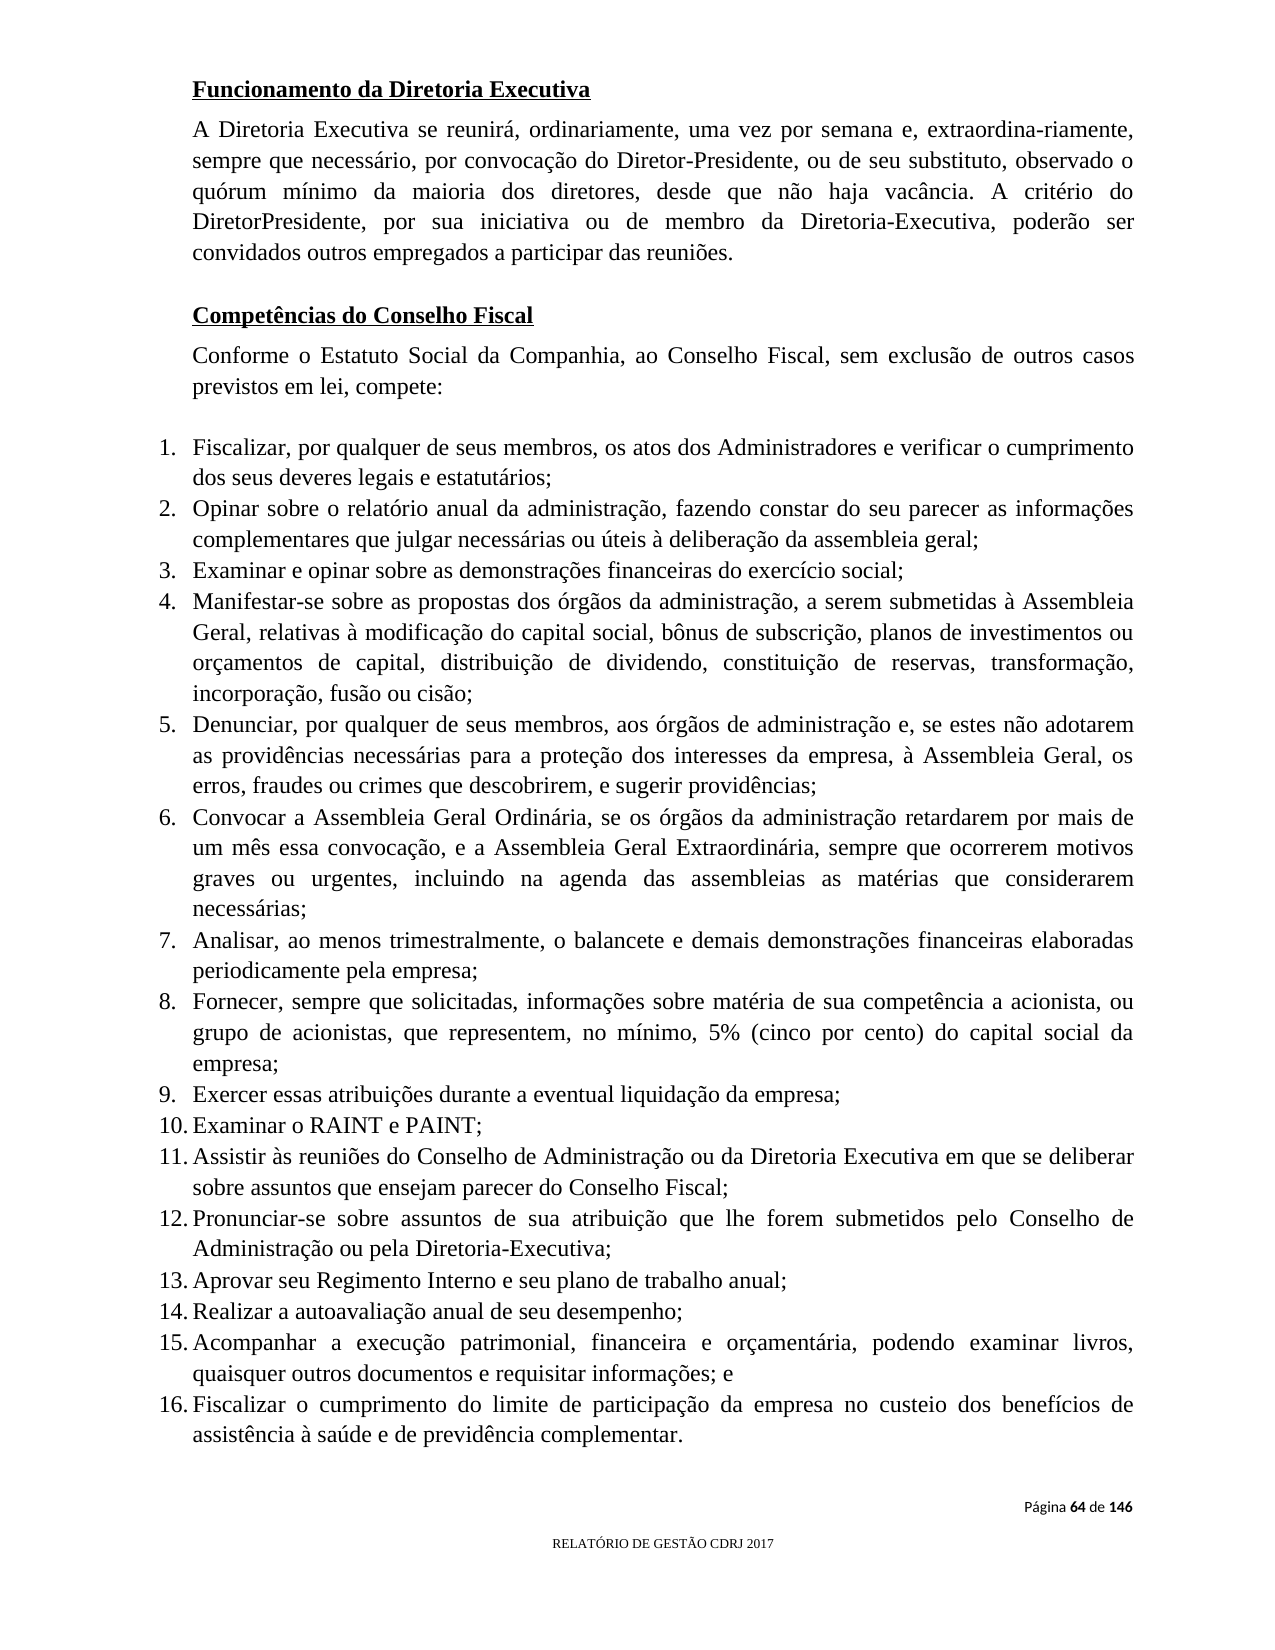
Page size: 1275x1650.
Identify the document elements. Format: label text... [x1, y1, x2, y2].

list Opinar sobre o relatório anual da administração, fazendo constar do seu parecer as informações complementares que julgar necessárias ou úteis à deliberação da assembleia geral; [158, 494, 1136, 552]
text Conforme o Estatuto Social da Companhia, ao Conselho Fiscal, sem exclusão de outros casos previstos em lei, compete: [192, 341, 1136, 399]
list Examinar e opinar sobre as demonstrações financeiras do exercício social; [158, 556, 1136, 584]
text A Diretoria Executiva se reunirá, ordinariamente, uma vez por semana e, extraordina-riamente, sempre que necessário, por convocação do Diretor-Presidente, ou de seu substituto, observado o quórum mínimo da maioria dos diretores, desde que não haja vacância. A critério do DiretorPresidente, por sua iniciativa ou de membro da Diretoria-Executiva, poderão ser convidados outros empregados a participar das reuniões. [192, 116, 1136, 266]
list Manifestar-se sobre as propostas dos órgãos da administração, a serem submetidas à Assembleia Geral, relativas à modificação do capital social, bônus de subscrição, planos de investimentos ou orçamentos de capital, distribuição de dividendo, constituição de reservas, transformação, incorporação, fusão ou cisão; [158, 587, 1136, 707]
list Fornecer, sempre que solicitadas, informações sobre matéria de sua competência a acionista, ou grupo de acionistas, que representem, no mínimo, 5% (cinco por cento) do capital social da empresa; [158, 987, 1136, 1076]
list Aprovar seu Regimento Interno e seu plano de trabalho anual; [158, 1266, 1136, 1293]
list Analisar, ao menos trimestralmente, o balancete e demais demonstrações financeiras elaboradas periodicamente pela empresa; [158, 926, 1136, 984]
list Acompanhar a execução patrimonial, financeira e orçamentária, podendo examinar livros, quaisquer outros documentos e requisitar informações; e [158, 1328, 1136, 1386]
list Realizar a autoavaliação anual de seu desempenho; [158, 1297, 1136, 1324]
list Denunciar, por qualquer de seus membros, aos órgãos de administração e, se estes não adotarem as providências necessárias para a proteção dos interesses da empresa, à Assembleia Geral, os erros, fraudes ou crimes que descobrirem, e sugerir providências; [158, 710, 1136, 799]
subtitle Competências do Conselho Fiscal [192, 301, 1137, 328]
list Assistir às reuniões do Conselho de Administração ou da Diretoria Executiva em que se deliberar sobre assuntos que ensejam parecer do Conselho Fiscal; [158, 1142, 1136, 1200]
list Convocar a Assembleia Geral Ordinária, se os órgãos da administração retardarem por mais de um mês essa convocação, e a Assembleia Geral Extraordinária, sempre que ocorrerem motivos graves ou urgentes, incluindo na agenda das assembleias as matérias que considerarem necessárias; [158, 803, 1136, 922]
list Exercer essas atribuições durante a eventual liquidação da empresa; [158, 1080, 1136, 1107]
list Pronunciar-se sobre assuntos de sua atribuição que lhe forem submetidos pelo Conselho de Administração ou pela Diretoria-Executiva; [158, 1204, 1136, 1262]
subtitle Funcionamento da Diretoria Executiva [192, 75, 1137, 103]
list Fiscalizar o cumprimento do limite de participação da empresa no custeio dos benefícios de assistência à saúde e de previdência complementar. [158, 1390, 1136, 1448]
list Examinar o RAINT e PAINT; [158, 1111, 1136, 1138]
list Fiscalizar, por qualquer de seus membros, os atos dos Administradores e verificar o cumprimento dos seus deveres legais e estatutários; [158, 432, 1136, 491]
